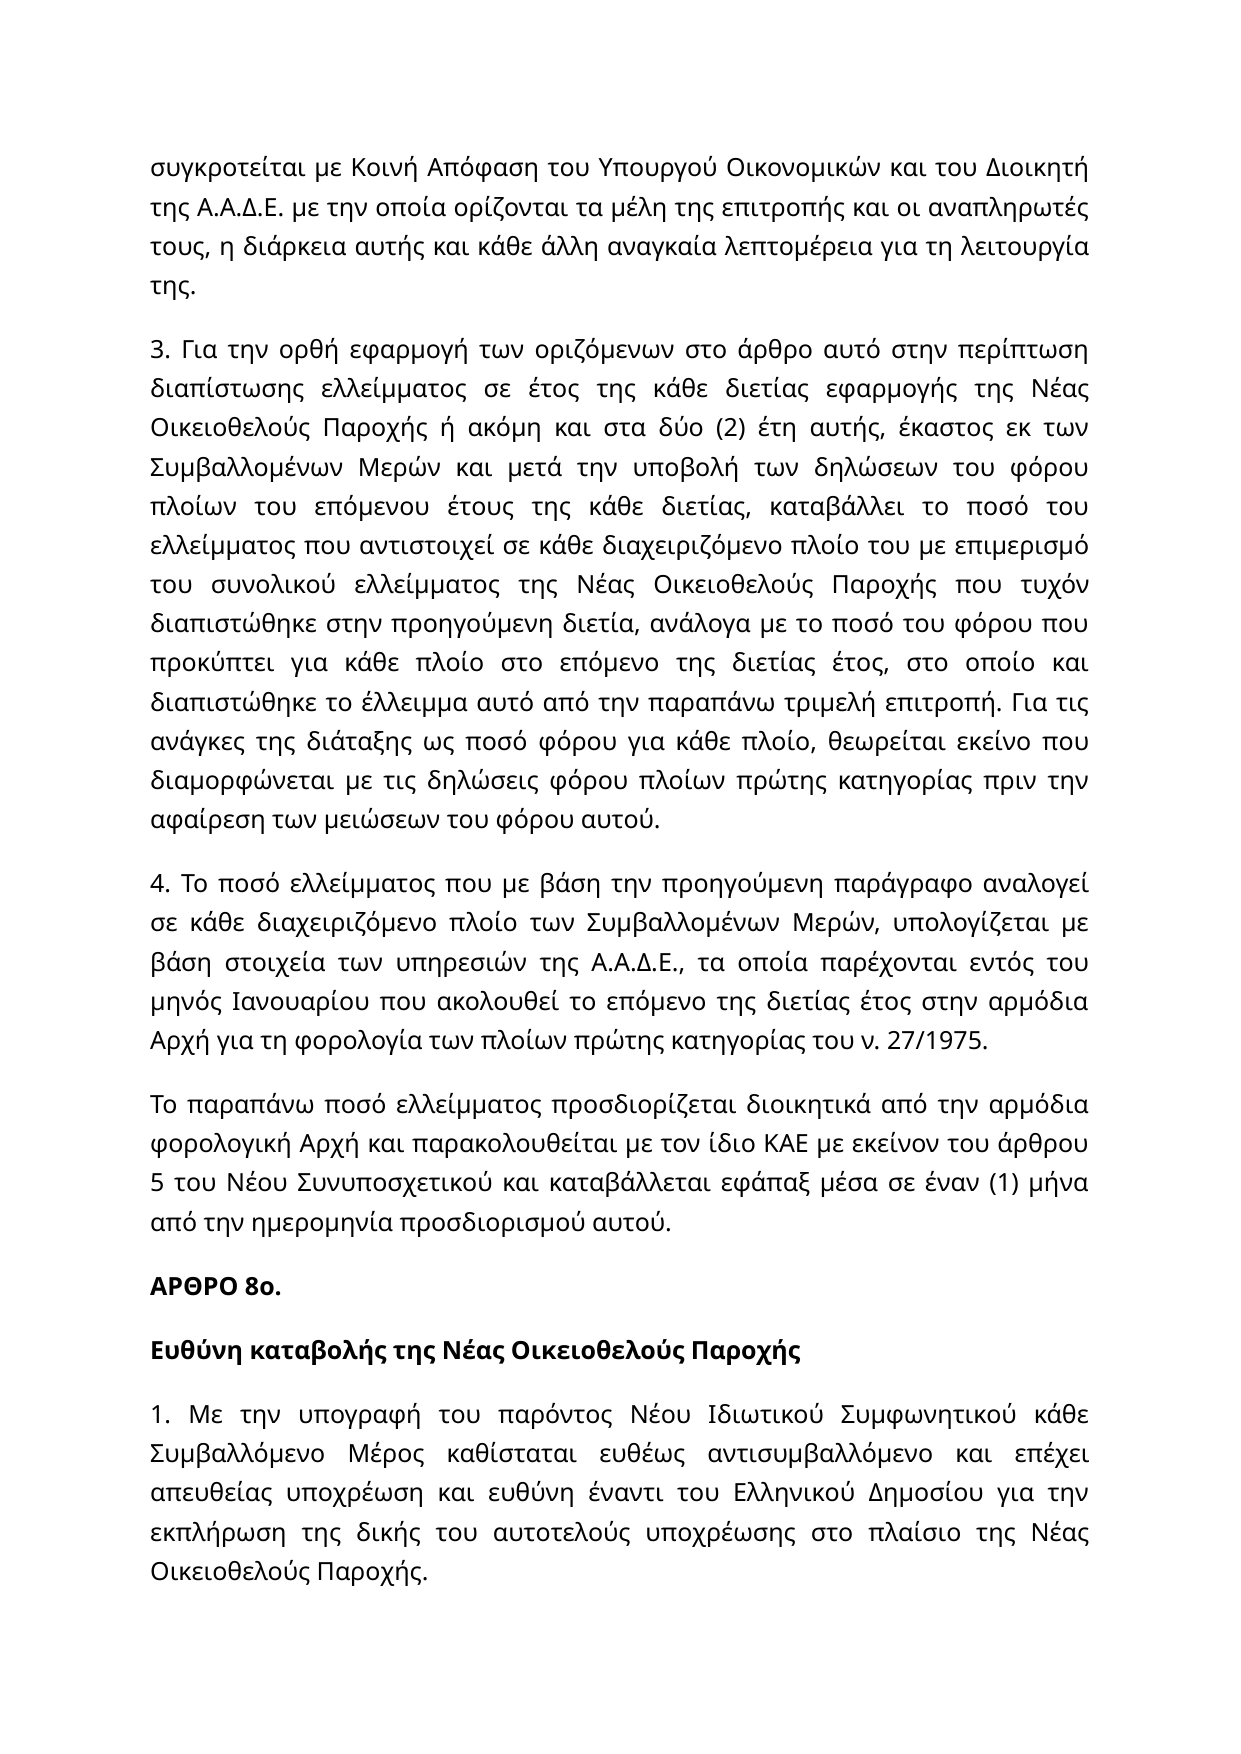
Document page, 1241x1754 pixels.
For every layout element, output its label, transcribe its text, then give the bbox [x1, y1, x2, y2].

text ΑΡΘΡΟ 8ο. [150, 1268, 1090, 1302]
text 4. Το ποσό ελλείμματος που με βάση την προηγούμενη παράγραφο αναλογεί σε κάθε διαχειριζόμενο πλοίο των Συμβαλλομένων Μερών, υπολογίζεται με βάση στοιχεία των υπηρεσιών της Α.Α.Δ.Ε., τα οποία παρέχονται εντός του μηνός Ιανουαρίου που ακολουθεί το επόμενο της διετίας έτος στην αρμόδια Αρχή για τη φορολογία των πλοίων πρώτης κατηγορίας του ν. 27/1975. [150, 866, 1090, 1057]
text συγκροτείται με Κοινή Απόφαση του Υπουργού Οικονομικών και του Διοικητή της Α.Α.Δ.Ε. με την οποία ορίζονται τα μέλη της επιτροπής και οι αναπληρωτές τους, η διάρκεια αυτής και κάθε άλλη αναγκαία λεπτομέρεια για τη λειτουργία της. [150, 150, 1090, 302]
text Το παραπάνω ποσό ελλείμματος προσδιορίζεται διοικητικά από την αρμόδια φορολογική Αρχή και παρακολουθείται με τον ίδιο ΚΑΕ με εκείνον του άρθρου 5 του Νέου Συνυποσχετικού και καταβάλλεται εφάπαξ μέσα σε έναν (1) μήνα από την ημερομηνία προσδιορισμού αυτού. [150, 1087, 1090, 1238]
text 1. Με την υπογραφή του παρόντος Νέου Ιδιωτικού Συμφωνητικού κάθε Συμβαλλόμενο Μέρος καθίσταται ευθέως αντισυμβαλλόμενο και επέχει απευθείας υποχρέωση και ευθύνη έναντι του Ελληνικού Δημοσίου για την εκπλήρωση της δικής του αυτοτελούς υποχρέωσης στο πλαίσιο της Νέας Οικειοθελούς Παροχής. [150, 1397, 1090, 1587]
text 3. Για την ορθή εφαρμογή των οριζόμενων στο άρθρο αυτό στην περίπτωση διαπίστωσης ελλείμματος σε έτος της κάθε διετίας εφαρμογής της Νέας Οικειοθελούς Παροχής ή ακόμη και στα δύο (2) έτη αυτής, έκαστος εκ των Συμβαλλομένων Μερών και μετά την υποβολή των δηλώσεων του φόρου πλοίων του επόμενου έτους της κάθε διετίας, καταβάλλει το ποσό του ελλείμματος που αντιστοιχεί σε κάθε διαχειριζόμενο πλοίο του με επιμερισμό του συνολικού ελλείμματος της Νέας Οικειοθελούς Παροχής που τυχόν διαπιστώθηκε στην προηγούμενη διετία, ανάλογα με το ποσό του φόρου που προκύπτει για κάθε πλοίο στο επόμενο της διετίας έτος, στο οποίο και διαπιστώθηκε το έλλειμμα αυτό από την παραπάνω τριμελή επιτροπή. Για τις ανάγκες της διάταξης ως ποσό φόρου για κάθε πλοίο, θεωρείται εκείνο που διαμορφώνεται με τις δηλώσεις φόρου πλοίων πρώτης κατηγορίας πριν την αφαίρεση των μειώσεων του φόρου αυτού. [150, 332, 1090, 836]
text Ευθύνη καταβολής της Νέας Οικειοθελούς Παροχής [150, 1332, 1090, 1367]
